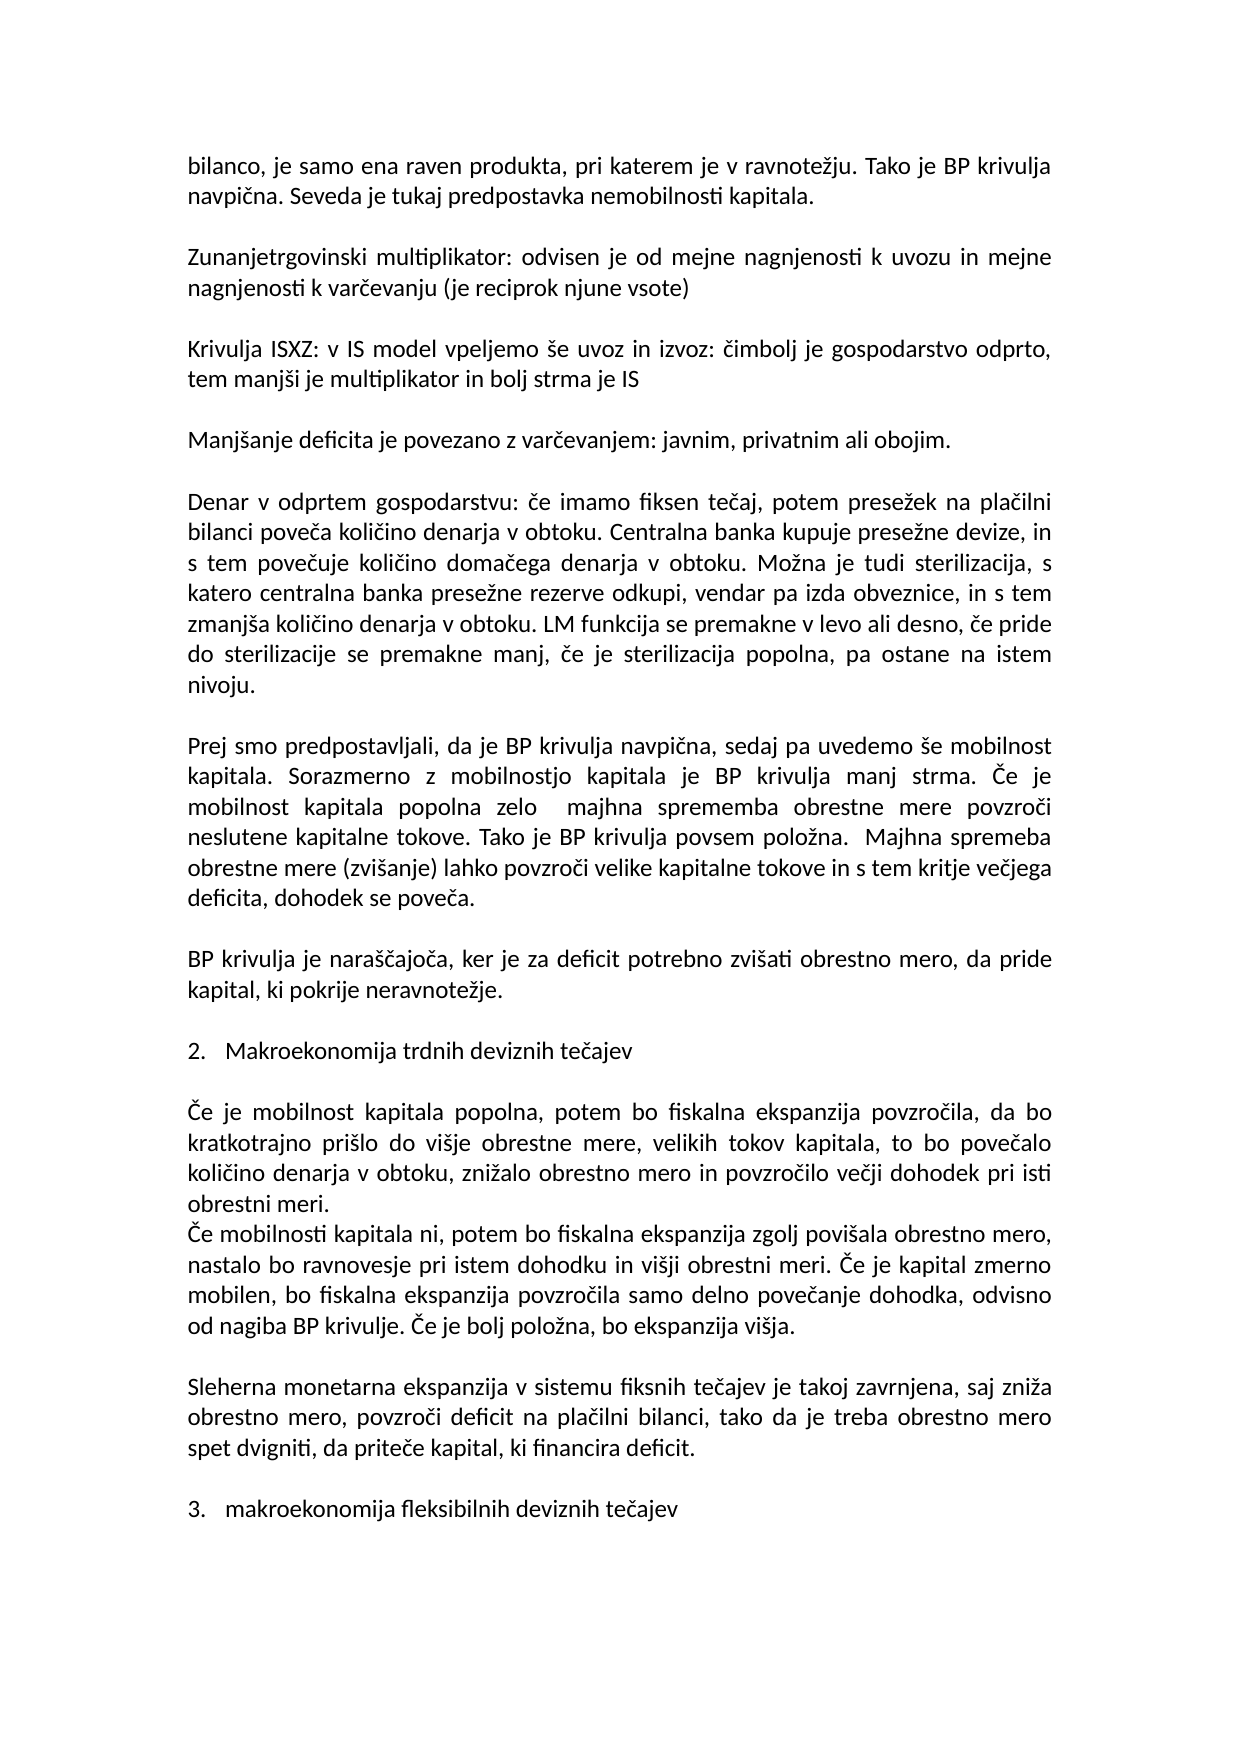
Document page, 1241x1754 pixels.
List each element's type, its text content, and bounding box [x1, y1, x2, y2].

text Krivulja ISXZ: v IS model vpeljemo še uvoz in izvoz: čimbolj je gospodarstvo odprto, tem manjši je multiplikator in bolj strma je IS [187, 333, 1053, 394]
text Manjšanje deficita je povezano z varčevanjem: javnim, privatnim ali obojim. [187, 425, 1053, 455]
text Zunanjetrgovinski multiplikator: odvisen je od mejne nagnjenosti k uvozu in mejne nagnjenosti k varčevanju (je reciprok njune vsote) [187, 242, 1053, 303]
list Makroekonomija trdnih deviznih tečajev [187, 1035, 1053, 1066]
text bilanco, je samo ena raven produkta, pri katerem je v ravnotežju. Tako je BP krivulja navpična. Seveda je tukaj predpostavka nemobilnosti kapitala. [187, 150, 1053, 211]
text Prej smo predpostavljali, da je BP krivulja navpična, sedaj pa uvedemo še mobilnost kapitala. Sorazmerno z mobilnostjo kapitala je BP krivulja manj strma. Če je mobilnost kapitala popolna zelo majhna sprememba obrestne mere povzroči neslutene kapitalne tokove. Tako je BP krivulja povsem položna. Majhna spremeba obrestne mere (zvišanje) lahko povzroči velike kapitalne tokove in s tem kritje večjega deficita, dohodek se poveča. [187, 730, 1053, 913]
text Če je mobilnost kapitala popolna, potem bo fiskalna ekspanzija povzročila, da bo kratkotrajno prišlo do višje obrestne mere, velikih tokov kapitala, to bo povečalo količino denarja v obtoku, znižalo obrestno mero in povzročilo večji dohodek pri isti obrestni meri. [187, 1096, 1053, 1218]
text Denar v odprtem gospodarstvu: če imamo fiksen tečaj, potem presežek na plačilni bilanci poveča količino denarja v obtoku. Centralna banka kupuje presežne devize, in s tem povečuje količino domačega denarja v obtoku. Možna je tudi sterilizacija, s katero centralna banka presežne rezerve odkupi, vendar pa izda obveznice, in s tem zmanjša količino denarja v obtoku. LM funkcija se premakne v levo ali desno, če pride do sterilizacije se premakne manj, če je sterilizacija popolna, pa ostane na istem nivoju. [187, 486, 1053, 699]
text BP krivulja je naraščajoča, ker je za deficit potrebno zvišati obrestno mero, da pride kapital, ki pokrije neravnotežje. [187, 943, 1053, 1004]
list makroekonomija fleksibilnih deviznih tečajev [187, 1493, 1053, 1523]
text Sleherna monetarna ekspanzija v sistemu fiksnih tečajev je takoj zavrnjena, saj zniža obrestno mero, povzroči deficit na plačilni bilanci, tako da je treba obrestno mero spet dvigniti, da priteče kapital, ki financira deficit. [187, 1371, 1053, 1462]
text Če mobilnosti kapitala ni, potem bo fiskalna ekspanzija zgolj povišala obrestno mero, nastalo bo ravnovesje pri istem dohodku in višji obrestni meri. Če je kapital zmerno mobilen, bo fiskalna ekspanzija povzročila samo delno povečanje dohodka, odvisno od nagiba BP krivulje. Če je bolj položna, bo ekspanzija višja. [187, 1218, 1053, 1340]
